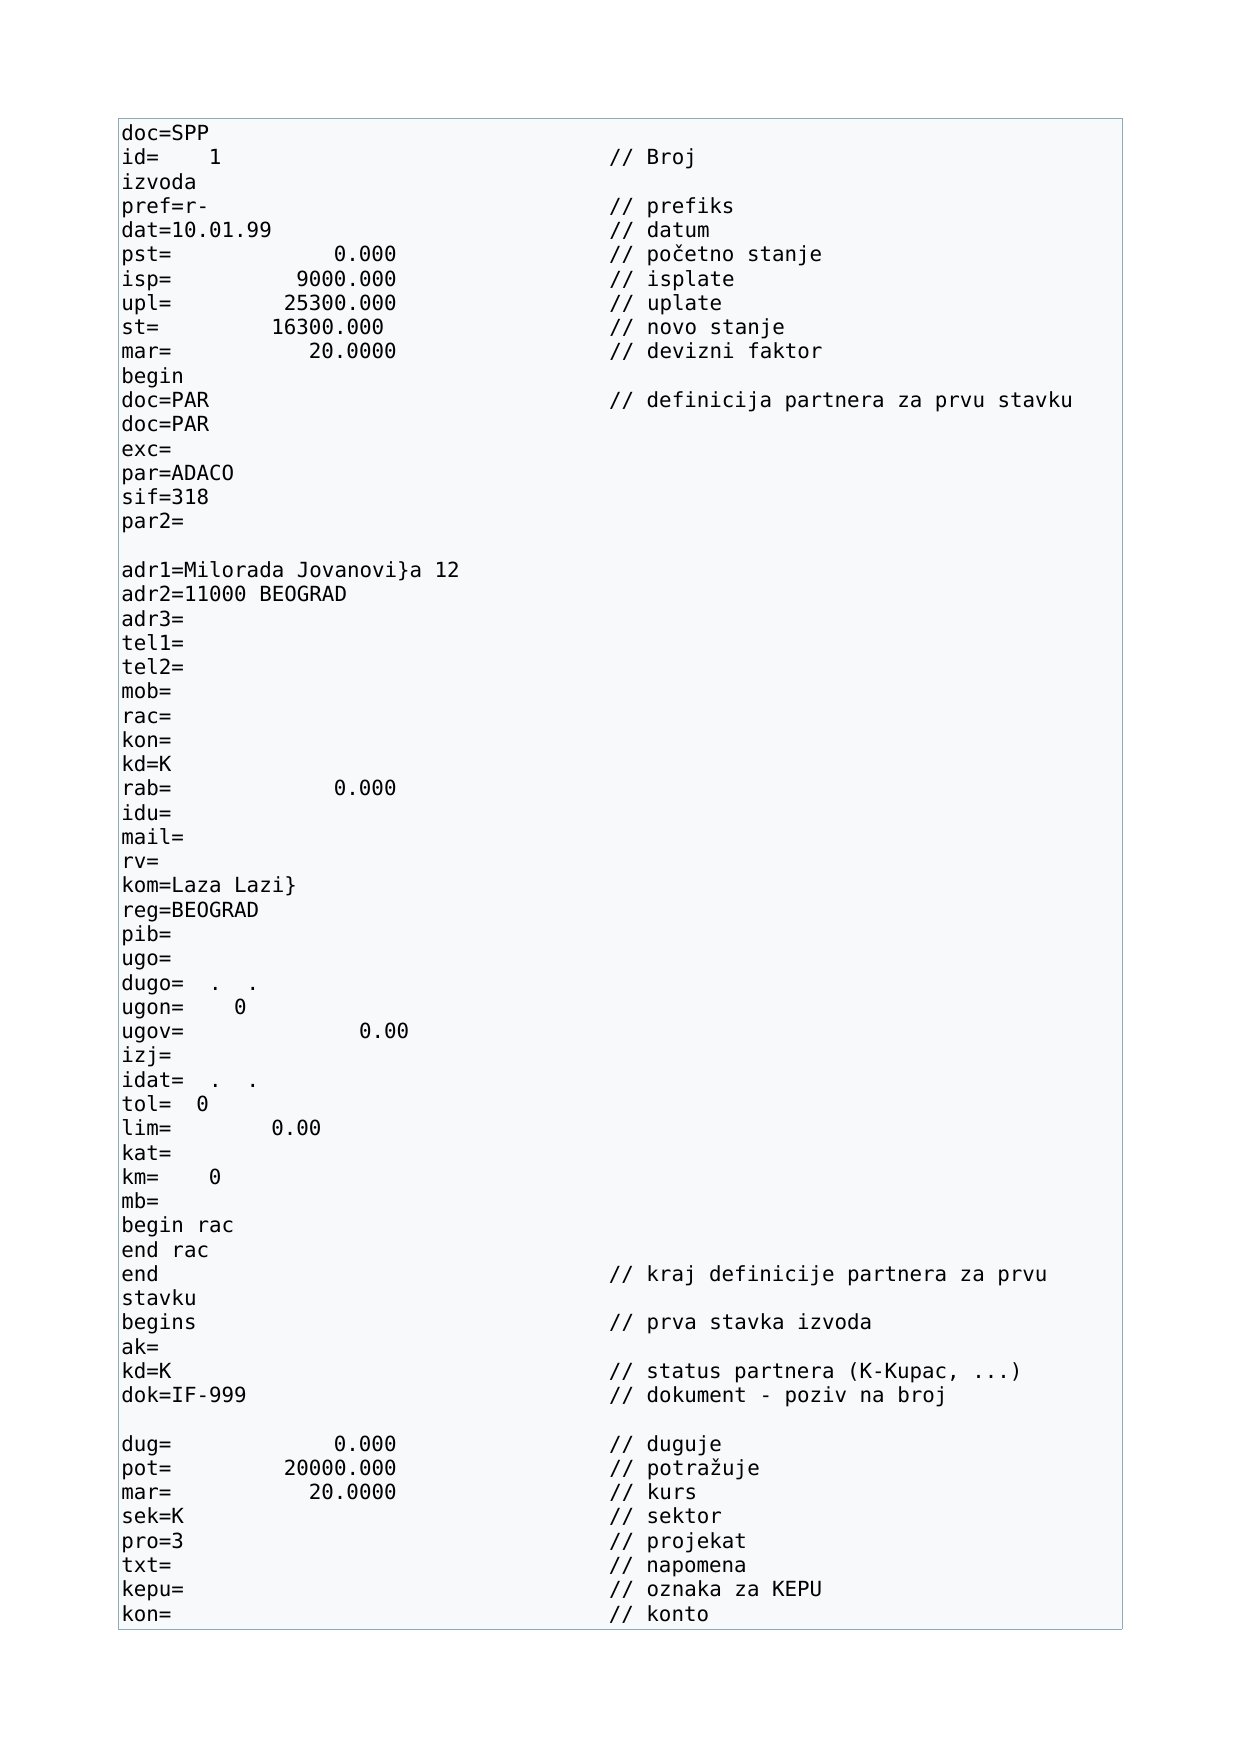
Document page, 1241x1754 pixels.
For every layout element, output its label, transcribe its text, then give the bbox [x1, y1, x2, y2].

text doc=SPP id= 1 // Broj izvoda pref=r- // prefiks dat=10.01.99 // datum pst= 0.000 // početno stanje isp= 9000.000 // isplate upl= 25300.000 // uplate st= 16300.000 // novo stanje mar= 20.0000 // devizni faktor begin doc=PAR // definicija partnera za prvu stavku doc=PAR exc= par=ADACO sif=318 par2= adr1=Milorada Jovanovi}a 12 adr2=11000 BEOGRAD adr3= tel1= tel2= mob= rac= kon= kd=K rab= 0.000 idu= mail= rv= kom=Laza Lazi} reg=BEOGRAD pib= ugo= dugo= . . ugon= 0 ugov= 0.00 izj= idat= . . tol= 0 lim= 0.00 kat= km= 0 mb= begin rac end rac end // kraj definicije partnera za prvu stavku begins // prva stavka izvoda ak= kd=K // status partnera (K-Kupac, ...) dok=IF-999 // dokument - poziv na broj dug= 0.000 // duguje pot= 20000.000 // potražuje mar= 20.0000 // kurs sek=K // sektor pro=3 // projekat txt= // napomena kepu= // oznaka za KEPU kon= // konto [119, 119, 1122, 1629]
